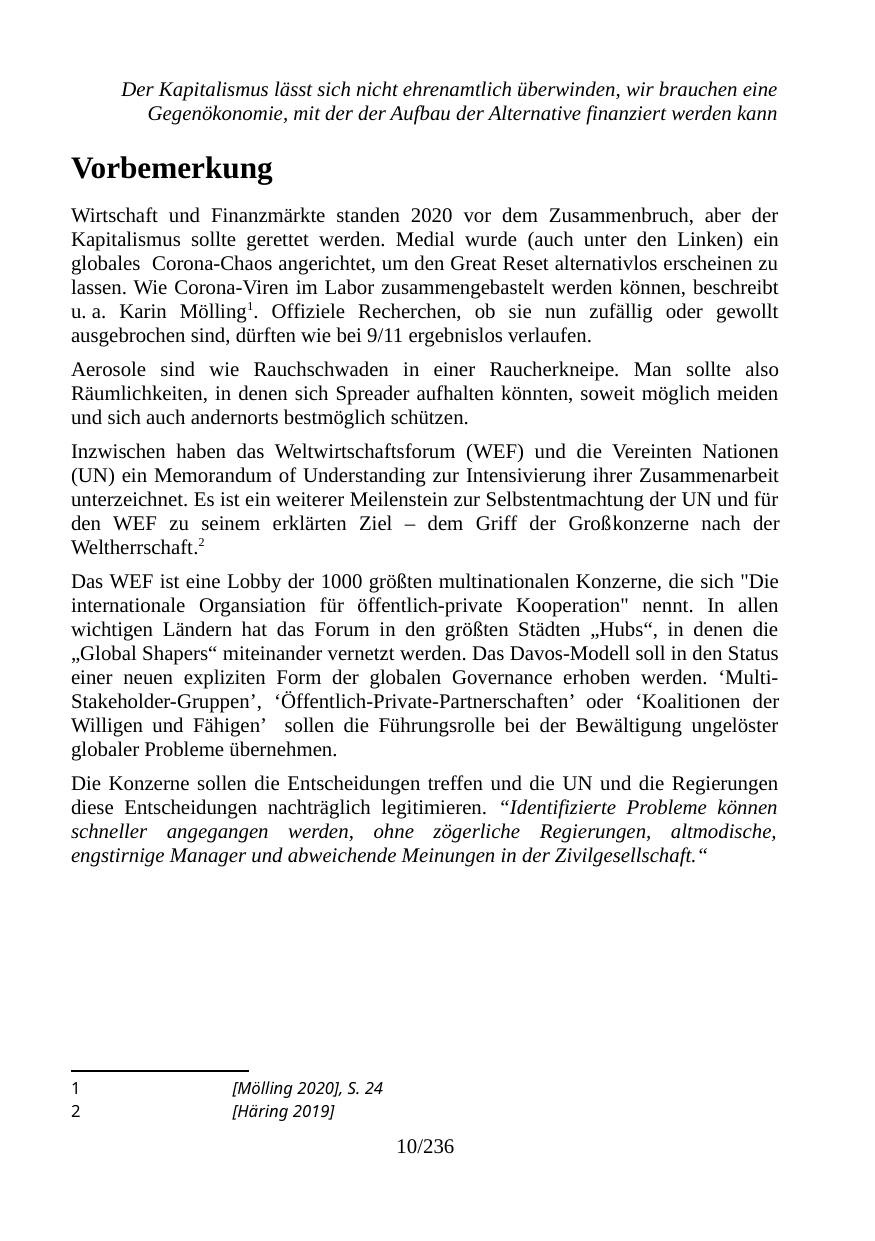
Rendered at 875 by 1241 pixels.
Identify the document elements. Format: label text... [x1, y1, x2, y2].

text [Häring 2019] [71, 1099, 779, 1122]
text [Mölling 2020], S. 24 [71, 1077, 779, 1099]
text Der Kapitalismus lässt sich nicht ehrenamtlich überwinden, wir brauchen eine Gegenökonomie, mit der der Aufbau der Alternative finanziert werden kann [71, 77, 779, 125]
text Aerosole sind wie Rauchschwaden in einer Raucherkneipe. Man sollte also Räumlichkeiten, in denen sich Spreader aufhalten könnten, soweit möglich meiden und sich auch andernorts bestmöglich schützen. [71, 357, 779, 429]
text Wirtschaft und Finanzmärkte standen 2020 vor dem Zusammenbruch, aber der Kapitalismus sollte gerettet werden. Medial wurde (auch unter den Linken) ein globales Corona-Chaos angerichtet, um den Great Reset alternativlos erscheinen zu lassen. Wie Corona-Viren im Labor zusammengebastelt werden können, beschreibt u. a. Karin Mölling. Offiziele Recherchen, ob sie nun zufällig oder gewollt ausgebrochen sind, dürften wie bei 9/11 ergebnislos verlaufen. [71, 203, 779, 347]
text Inzwischen haben das Weltwirtschaftsforum (WEF) und die Vereinten Nationen (UN) ein Memorandum of Understanding zur Intensivierung ihrer Zusammenarbeit unterzeichnet. Es ist ein weiterer Meilenstein zur Selbstentmachtung der UN und für den WEF zu seinem erklärten Ziel – dem Griff der Großkonzerne nach der Weltherrschaft. [71, 439, 779, 559]
text Die Konzerne sollen die Entscheidungen treffen und die UN und die Regierungen diese Entscheidungen nachträglich legitimieren. “Identifizierte Probleme können schneller angegangen werden, ohne zögerliche Regierungen, altmodische, engstirnige Manager und abweichende Meinungen in der Zivilgesellschaft.“ [71, 771, 779, 867]
list Vorbemerkung [71, 149, 779, 185]
text Das WEF ist eine Lobby der 1000 größten multinationalen Konzerne, die sich "Die internationale Organsiation für öffentlich-private Kooperation" nennt. In allen wichtigen Ländern hat das Forum in den größten Städten „Hubs“, in denen die „Global Shapers“ miteinander vernetzt werden. Das Davos-Modell soll in den Status einer neuen expliziten Form der globalen Governance erhoben werden. ‘Multi-Stakeholder-Gruppen’, ‘Öffentlich-Private-Partnerschaften’ oder ‘Koalitionen der Willigen und Fähigen’ sollen die Führungsrolle bei der Bewältigung ungelöster globaler Probleme übernehmen. [71, 569, 779, 761]
